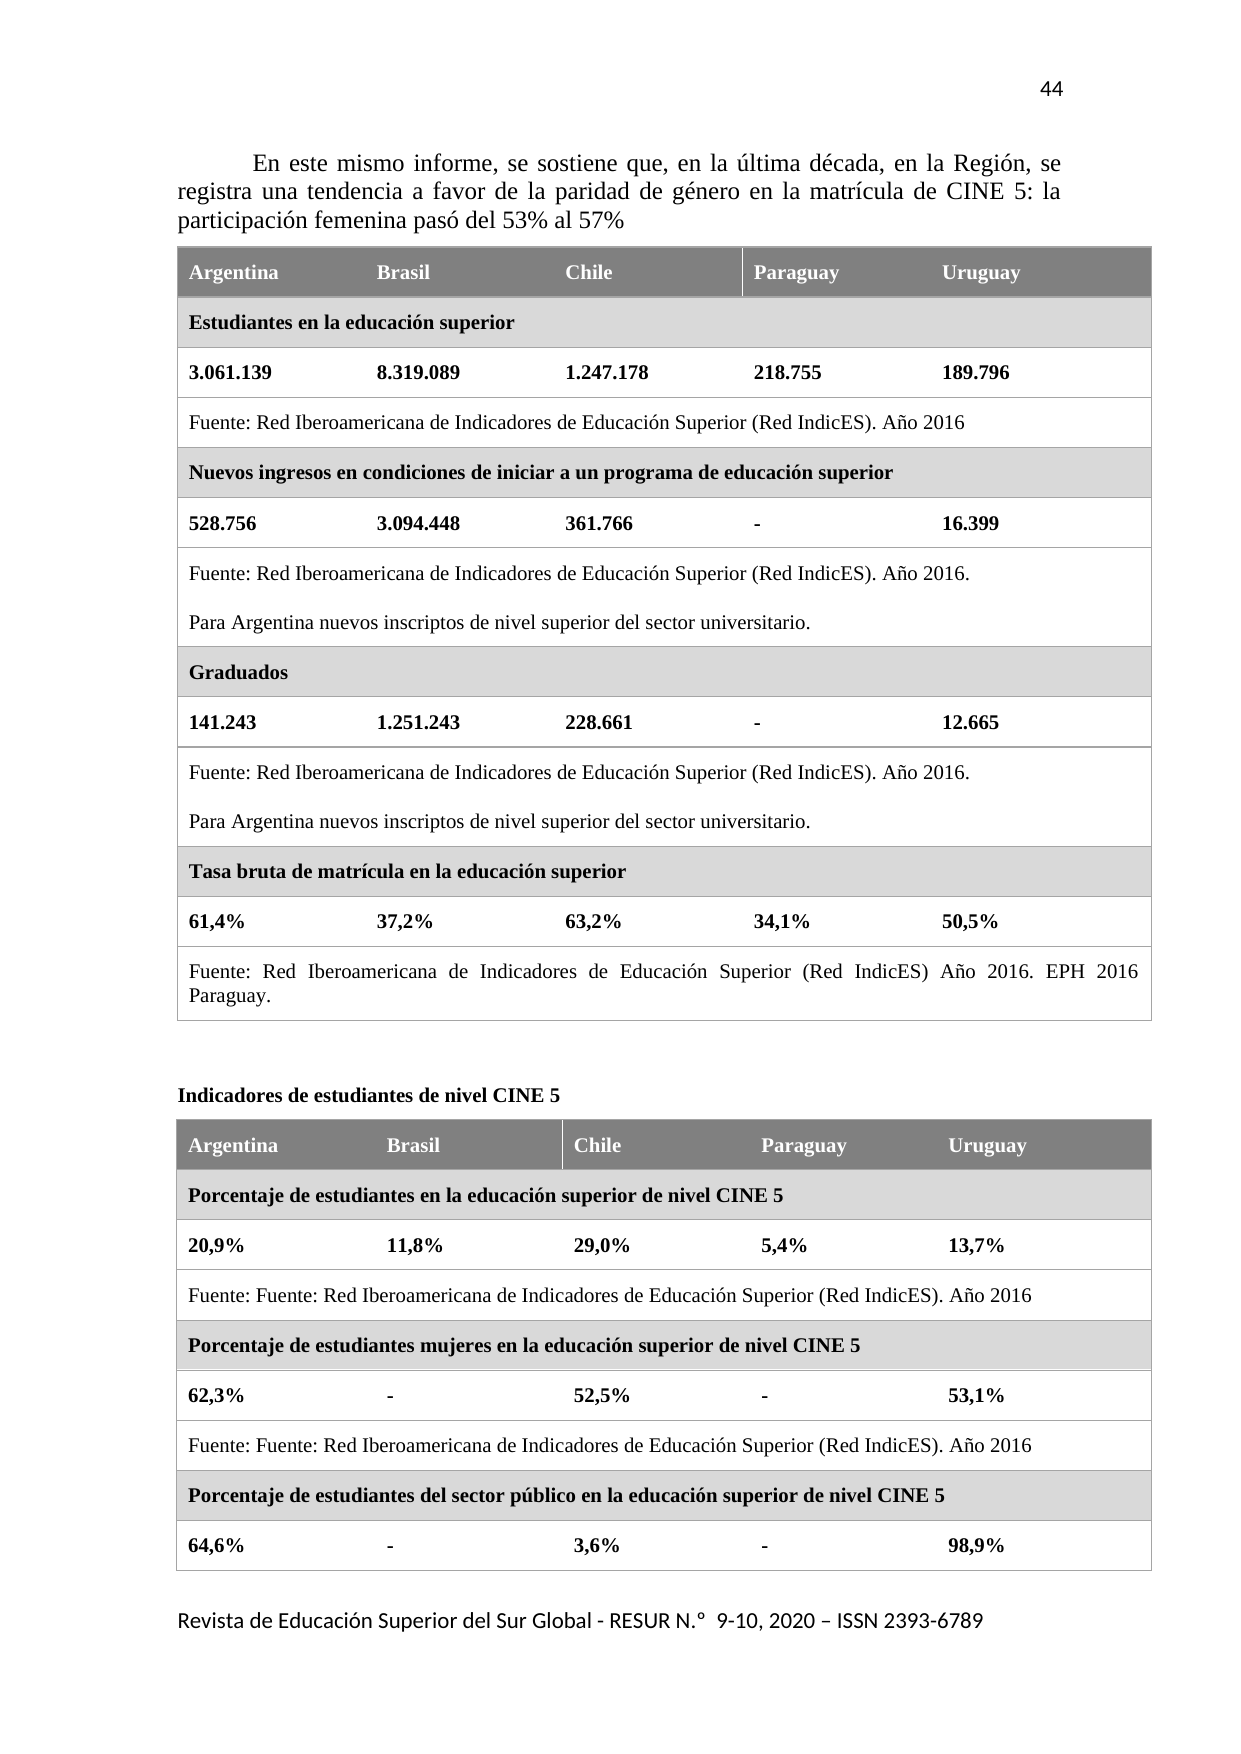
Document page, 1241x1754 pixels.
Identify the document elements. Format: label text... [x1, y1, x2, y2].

table_cell 98,9% [937, 1521, 1151, 1570]
table_cell - [750, 1521, 937, 1570]
table_cell 228.661 [554, 697, 742, 746]
table_cell 8.319.089 [365, 348, 554, 397]
table_cell 64,6% [177, 1521, 375, 1570]
table_cell 528.756 [178, 498, 365, 547]
table_cell Tasa bruta de matrícula en la educación superior [178, 847, 1151, 896]
table_header Argentina [178, 248, 365, 296]
table_cell 141.243 [178, 697, 365, 746]
table_cell 11,8% [375, 1220, 562, 1269]
table_header Paraguay [750, 1120, 937, 1169]
table_cell 361.766 [554, 498, 742, 547]
table_cell - [743, 498, 931, 547]
table_cell Porcentaje de estudiantes en la educación superior de nivel CINE 5 [177, 1170, 1151, 1219]
table_cell 50,5% [931, 897, 1151, 946]
table_cell 189.796 [931, 348, 1151, 397]
table_cell 34,1% [743, 897, 931, 946]
table_cell 37,2% [365, 897, 554, 946]
table_cell 16.399 [931, 498, 1151, 547]
table_cell 12.665 [931, 697, 1151, 746]
table_header Chile [554, 248, 742, 296]
table_header Uruguay [937, 1120, 1151, 1169]
table_cell 3.061.139 [178, 348, 365, 397]
table_cell 3.094.448 [365, 498, 554, 547]
table_cell - [375, 1521, 562, 1570]
table_cell Fuente: Red Iberoamericana de Indicadores de Educación Superior (Red IndicES) Año 2016. EPH 2016 Paraguay. [178, 947, 1151, 1020]
table_header Brasil [375, 1120, 562, 1169]
table_cell Fuente: Fuente: Red Iberoamericana de Indicadores de Educación Superior (Red IndicES). Año 2016 [177, 1421, 1151, 1470]
table_cell 52,5% [563, 1371, 750, 1420]
text En este mismo informe, se sostiene que, en la última década, en la Región, se registra una tendencia a favor de la paridad de género en la matrícula de CINE 5: la participación femenina pasó del 53% al 57% [177, 148, 1063, 234]
table_cell - [750, 1371, 937, 1420]
table_cell Fuente: Red Iberoamericana de Indicadores de Educación Superior (Red IndicES). Año 2016. Para Argentina nuevos inscriptos de nivel superior del sector universitario. [178, 548, 1151, 646]
table_cell Fuente: Red Iberoamericana de Indicadores de Educación Superior (Red IndicES). Año 2016 [178, 398, 1151, 447]
table_header Brasil [365, 248, 554, 296]
table_cell 13,7% [937, 1220, 1151, 1269]
table_cell 62,3% [177, 1371, 375, 1420]
table_cell 1.251.243 [365, 697, 554, 746]
table_cell Estudiantes en la educación superior [178, 298, 1151, 347]
table_cell Porcentaje de estudiantes del sector público en la educación superior de nivel CINE 5 [177, 1471, 1151, 1520]
table_cell - [375, 1371, 562, 1420]
table_cell 29,0% [563, 1220, 750, 1269]
table_header Argentina [177, 1120, 375, 1169]
table_cell Porcentaje de estudiantes mujeres en la educación superior de nivel CINE 5 [177, 1321, 1151, 1369]
table_cell 63,2% [554, 897, 742, 946]
table_cell 5,4% [750, 1220, 937, 1269]
table_cell Nuevos ingresos en condiciones de iniciar a un programa de educación superior [178, 448, 1151, 497]
table_header Chile [563, 1120, 750, 1169]
table_cell 61,4% [178, 897, 365, 946]
table_cell Fuente: Red Iberoamericana de Indicadores de Educación Superior (Red IndicES). Año 2016. Para Argentina nuevos inscriptos de nivel superior del sector universitario. [178, 748, 1151, 846]
table_header Uruguay [931, 248, 1151, 296]
table_cell 218.755 [743, 348, 931, 397]
table_cell 3,6% [563, 1521, 750, 1570]
table_cell 1.247.178 [554, 348, 742, 397]
table_cell 53,1% [937, 1371, 1151, 1420]
text Indicadores de estudiantes de nivel CINE 5 [177, 1082, 1063, 1107]
table_cell - [743, 697, 931, 746]
table_cell Fuente: Fuente: Red Iberoamericana de Indicadores de Educación Superior (Red IndicES). Año 2016 [177, 1270, 1151, 1319]
table_cell Graduados [178, 647, 1151, 696]
table_cell 20,9% [177, 1220, 375, 1269]
table_header Paraguay [743, 248, 931, 296]
